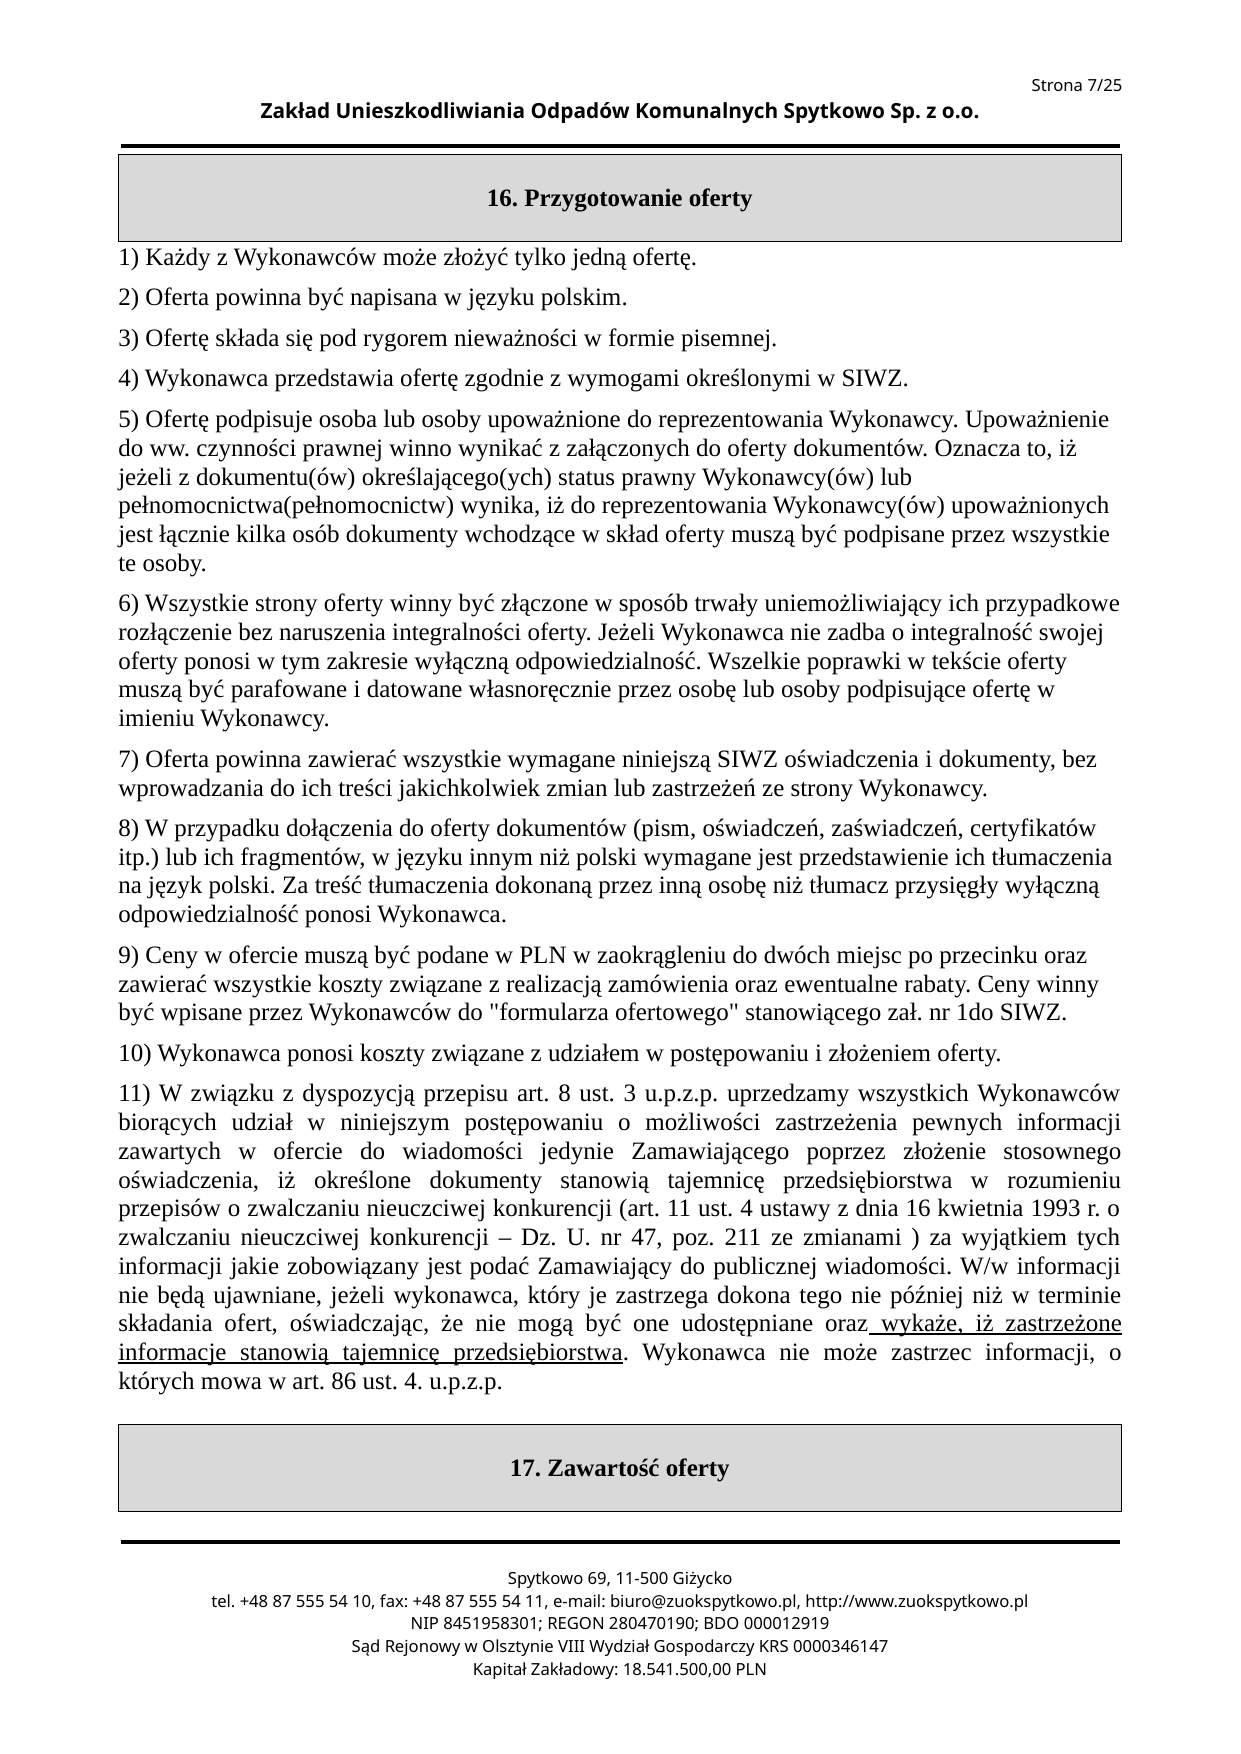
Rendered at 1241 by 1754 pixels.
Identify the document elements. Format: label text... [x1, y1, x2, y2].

text 8) W przypadku dołączenia do oferty dokumentów (pism, oświadczeń, zaświadczeń, certyfikatów itp.) lub ich fragmentów, w języku innym niż polski wymagane jest przedstawienie ich tłumaczenia na język polski. Za treść tłumaczenia dokonaną przez inną osobę niż tłumacz przysięgły wyłączną odpowiedzialność ponosi Wykonawca. [118, 813, 1122, 928]
table_header 17. Zawartość oferty [119, 1425, 1121, 1511]
text 10) Wykonawca ponosi koszty związane z udziałem w postępowaniu i złożeniem oferty. [118, 1038, 1122, 1067]
text 6) Wszystkie strony oferty winny być złączone w sposób trwały uniemożliwiający ich przypadkowe rozłączenie bez naruszenia integralności oferty. Jeżeli Wykonawca nie zadba o integralność swojej oferty ponosi w tym zakresie wyłączną odpowiedzialność. Wszelkie poprawki w tekście oferty muszą być parafowane i datowane własnoręcznie przez osobę lub osoby podpisujące ofertę w imieniu Wykonawcy. [118, 588, 1122, 732]
text 5) Ofertę podpisuje osoba lub osoby upoważnione do reprezentowania Wykonawcy. Upoważnienie do ww. czynności prawnej winno wynikać z załączonych do oferty dokumentów. Oznacza to, iż jeżeli z dokumentu(ów) określającego(ych) status prawny Wykonawcy(ów) lub pełnomocnictwa(pełnomocnictw) wynika, iż do reprezentowania Wykonawcy(ów) upoważnionych jest łącznie kilka osób dokumenty wchodzące w skład oferty muszą być podpisane przez wszystkie te osoby. [118, 404, 1122, 577]
text 11) W związku z dyspozycją przepisu art. 8 ust. 3 u.p.z.p. uprzedzamy wszystkich Wykonawców biorących udział w niniejszym postępowaniu o możliwości zastrzeżenia pewnych informacji zawartych w ofercie do wiadomości jedynie Zamawiającego poprzez złożenie stosownego oświadczenia, iż określone dokumenty stanowią tajemnicę przedsiębiorstwa w rozumieniu przepisów o zwalczaniu nieuczciwej konkurencji (art. 11 ust. 4 ustawy z dnia 16 kwietnia 1993 r. o zwalczaniu nieuczciwej konkurencji – Dz. U. nr 47, poz. 211 ze zmianami ) za wyjątkiem tych informacji jakie zobowiązany jest podać Zamawiający do publicznej wiadomości. W/w informacji nie będą ujawniane, jeżeli wykonawca, który je zastrzega dokona tego nie później niż w terminie składania ofert, oświadczając, że nie mogą być one udostępniane oraz wykaże, iż zastrzeżone informacje stanowią tajemnicę przedsiębiorstwa. Wykonawca nie może zastrzec informacji, o których mowa w art. 86 ust. 4. u.p.z.p. [118, 1078, 1122, 1395]
text 7) Oferta powinna zawierać wszystkie wymagane niniejszą SIWZ oświadczenia i dokumenty, bez wprowadzania do ich treści jakichkolwiek zmian lub zastrzeżeń ze strony Wykonawcy. [118, 744, 1122, 801]
text 4) Wykonawca przedstawia ofertę zgodnie z wymogami określonymi w SIWZ. [118, 363, 1122, 392]
table_header 16. Przygotowanie oferty [119, 155, 1121, 241]
text 2) Oferta powinna być napisana w języku polskim. [118, 282, 1122, 311]
text 1) Każdy z Wykonawców może złożyć tylko jedną ofertę. [118, 242, 1122, 271]
text 3) Ofertę składa się pod rygorem nieważności w formie pisemnej. [118, 323, 1122, 352]
text 9) Ceny w ofercie muszą być podane w PLN w zaokrągleniu do dwóch miejsc po przecinku oraz zawierać wszystkie koszty związane z realizacją zamówienia oraz ewentualne rabaty. Ceny winny być wpisane przez Wykonawców do "formularza ofertowego" stanowiącego zał. nr 1do SIWZ. [118, 940, 1122, 1026]
